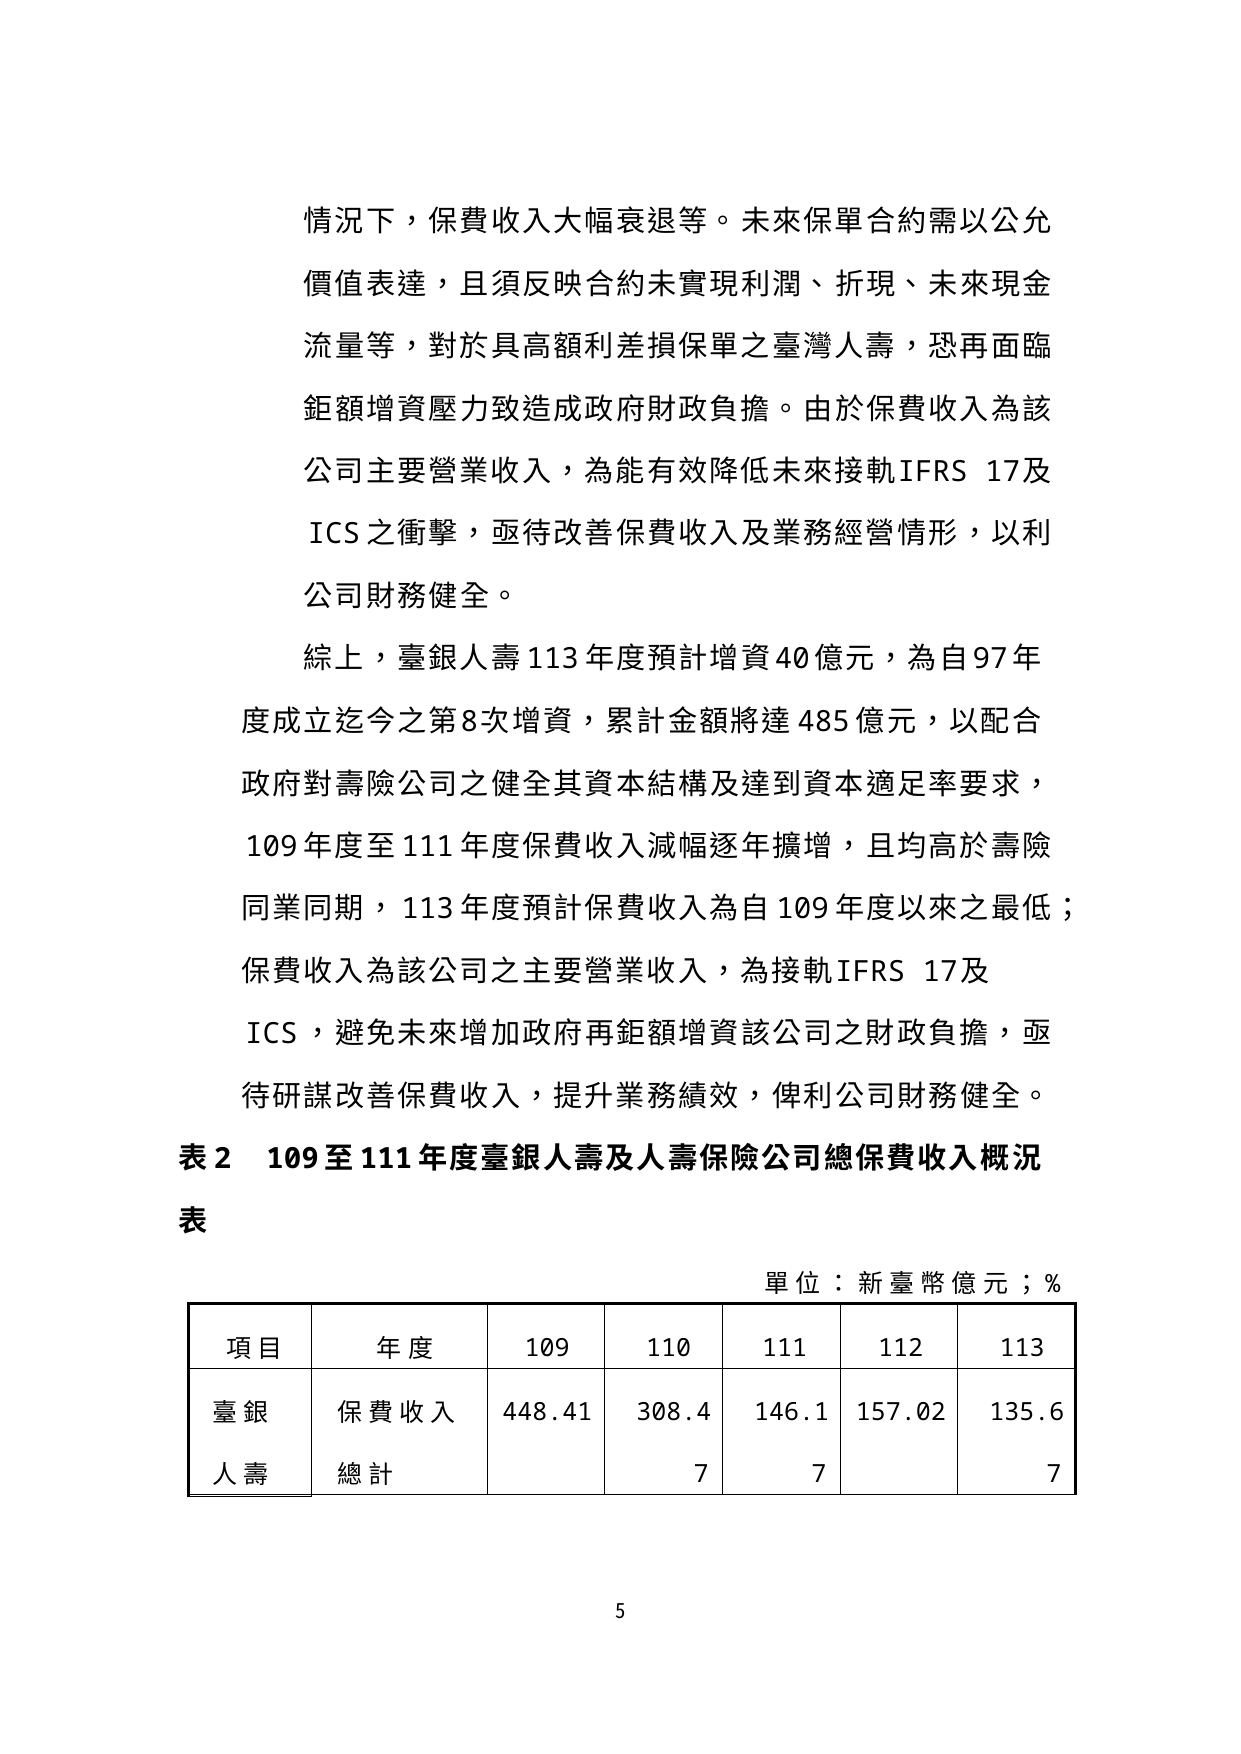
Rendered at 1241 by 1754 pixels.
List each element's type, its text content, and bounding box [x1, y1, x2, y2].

table_header 110 [605, 1305, 722, 1368]
table_header 112 [841, 1305, 957, 1368]
table_cell 保費收入總計 [312, 1369, 487, 1494]
text 單位：新臺幣億元；% [177, 1240, 1063, 1302]
table_cell 157.02 [841, 1369, 957, 1494]
table_header 年度 [312, 1305, 487, 1368]
text 表2 109至111年度臺銀人壽及人壽保險公司總保費收入概況表 [177, 1115, 1063, 1240]
text 情況下，保費收入大幅衰退等。未來保單合約需以公允價值表達，且須反映合約未實現利潤、折現、未來現金流量等，對於具高額利差損保單之臺灣人壽，恐再面臨鉅額增資壓力致造成政府財政負擔。由於保費收入為該公司主要營業收入，為能有效降低未來接軌IFRS 17及ICS之衝擊，亟待改善保費收入及業務經營情形，以利公司財務健全。 [266, 177, 1063, 615]
table_cell 146.17 [723, 1369, 840, 1494]
table_cell 臺銀人壽 [190, 1369, 311, 1494]
table_cell 448.41 [488, 1369, 604, 1494]
table_cell 135.67 [958, 1369, 1074, 1494]
text 綜上，臺銀人壽113年度預計增資40億元，為自97年度成立迄今之第8次增資，累計金額將達485億元，以配合政府對壽險公司之健全其資本結構及達到資本適足率要求，109年度至111年度保費收入減幅逐年擴增，且均高於壽險同業同期，113年度預計保費收入為自109年度以來之最低；保費收入為該公司之主要營業收入，為接軌IFRS 17及ICS，避免未來增加政府再鉅額增資該公司之財政負擔，亟待研謀改善保費收入，提升業務績效，俾利公司財務健全。 [236, 615, 1063, 1115]
table_header 113 [958, 1305, 1074, 1368]
table_header 項目 [190, 1305, 311, 1368]
table_header 111 [723, 1305, 840, 1368]
table_cell 308.47 [605, 1369, 722, 1494]
table_header 109 [488, 1305, 604, 1368]
